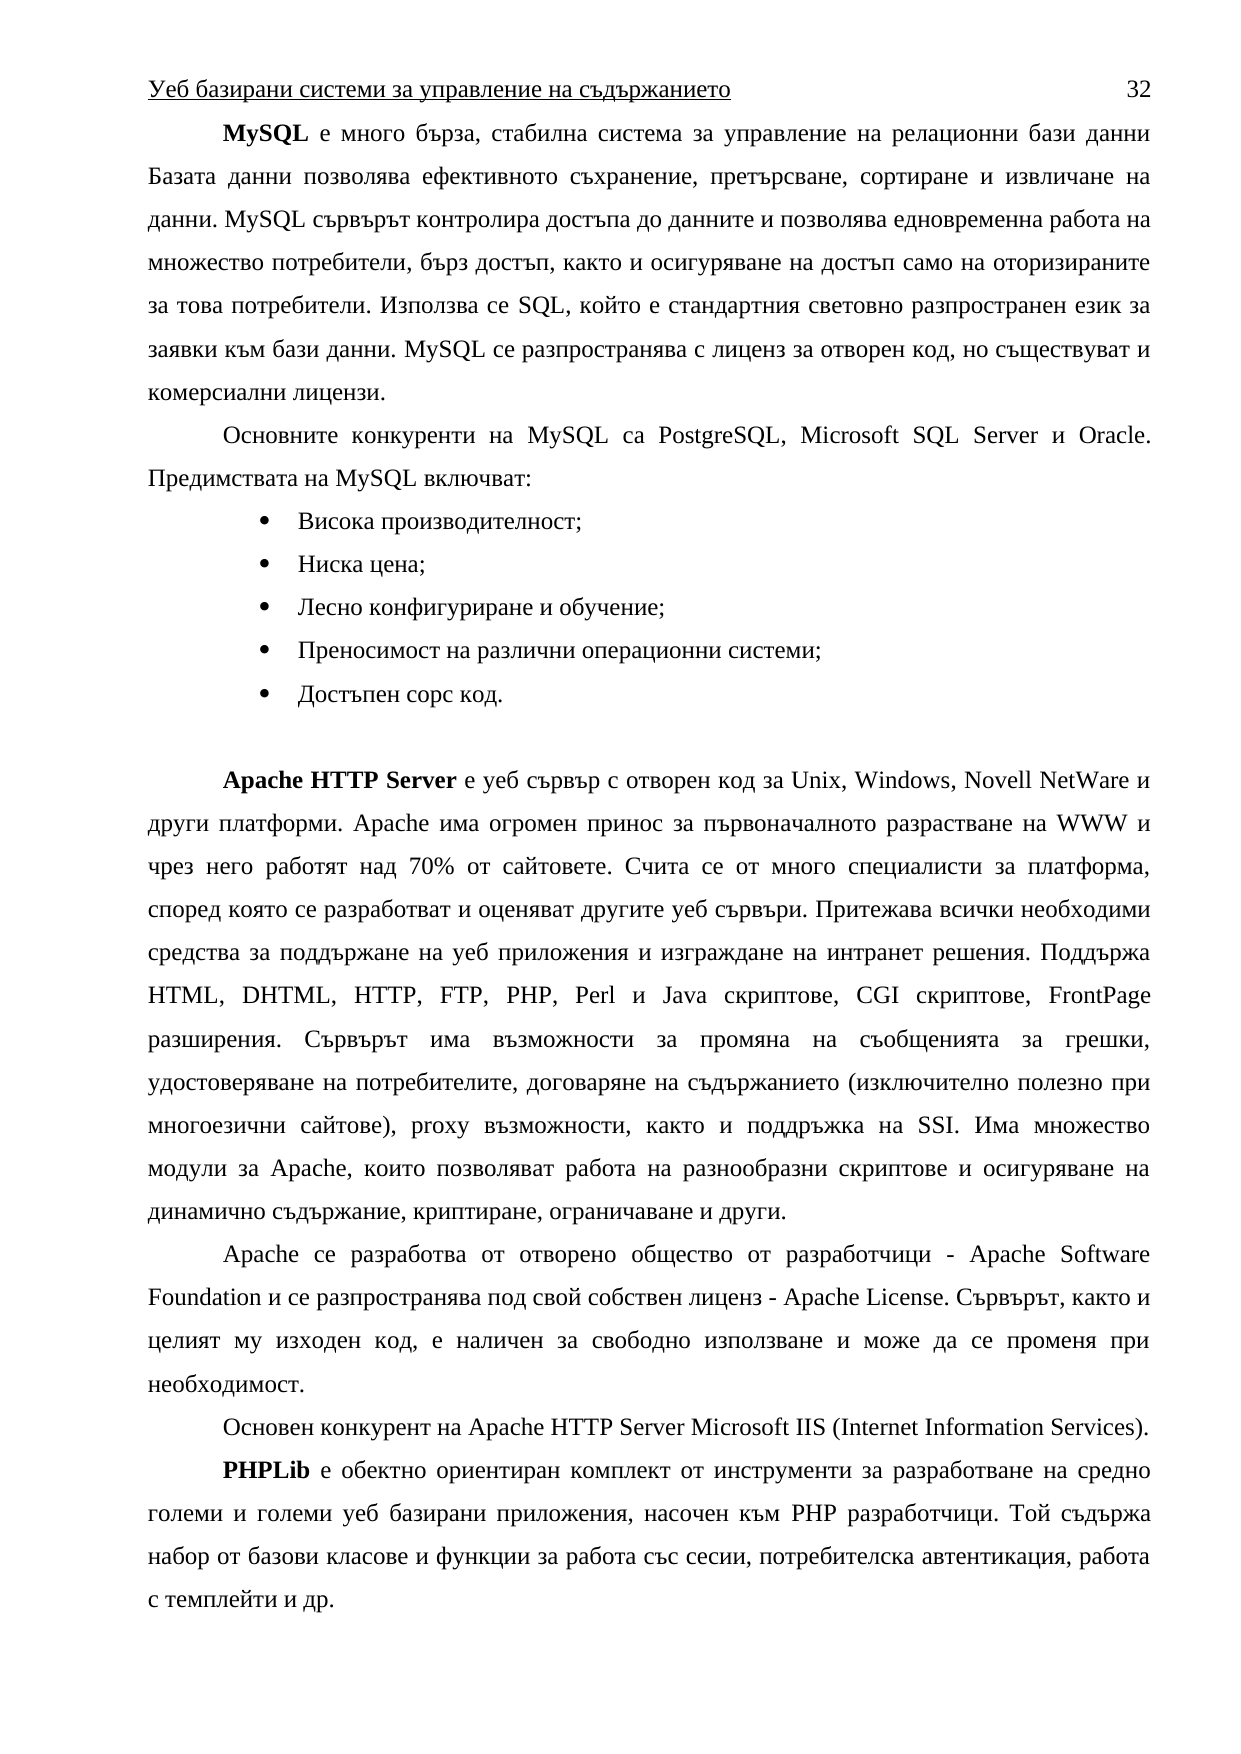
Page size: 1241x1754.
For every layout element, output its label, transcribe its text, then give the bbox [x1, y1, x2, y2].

list Ниска цена; [260, 549, 1151, 578]
text PHPLib е обектно ориентиран комплект от инструменти за разработване на средно големи и големи уеб базирани приложения, насочен към PHP разработчици. Той съдържа набор от базови класове и функции за работа със сесии, потребителска автентикация, работа с темплейти и др. [148, 1455, 1151, 1613]
list Достъпен сорс код. [260, 679, 1151, 707]
list Лесно конфигуриране и обучение; [260, 592, 1151, 621]
text Apache HTTP Server е уеб сървър с отворен код за Unix, Windows, Novell NetWare и други платформи. Apache има огромен принос за първоначалното разрастване на WWW и чрез него работят над 70% от сайтовете. Счита се от много специалисти за платформа, според която се разработват и оценяват другите уеб сървъри. Притежава всички необходими средства за поддържане на уеб приложения и изграждане на интранет решения. Поддържа HTML, DHTML, HTTP, FTP, PHP, Perl и Java скриптове, CGI скриптове, FrontPage разширения. Сървърът има възможности за промяна на съобщенията за грешки, удостоверяване на потребителите, договаряне на съдържанието (изключително полезно при многоезични сайтове), proxy възможности, както и поддръжка на SSI. Има множество модули за Apache, които позволяват работа на разнообразни скриптове и осигуряване на динамично съдържание, криптиране, ограничаване и други. [148, 765, 1151, 1225]
text MySQL е много бърза, стабилна система за управление на релационни бази данни Базата данни позволява ефективното съхранение, претърсване, сортиране и извличане на данни. MySQL сървърът контролира достъпа до данните и позволява едновременна работа на множество потребители, бърз достъп, както и осигуряване на достъп само на оторизираните за това потребители. Използва се SQL, който е стандартния световно разпространен език за заявки към бази данни. MySQL се разпространява с лиценз за отворен код, но съществуват и комерсиални лицензи. [148, 118, 1151, 406]
list Висока производителност; [260, 506, 1151, 535]
text Основен конкурент на Apache HTTP Server Microsoft IIS (Internet Information Services). [148, 1412, 1151, 1441]
text Apache се разработва от отворено общество от разработчици - Apache Software Foundation и се разпространява под свой собствен лиценз - Apache License. Сървърът, както и целият му изходен код, е наличен за свободно използване и може да се променя при необходимост. [148, 1239, 1151, 1397]
text Основните конкуренти на MySQL са PostgreSQL, Microsoft SQL Server и Oracle. Предимствата на MySQL включват: [148, 420, 1151, 492]
list Преносимост на различни операционни системи; [260, 636, 1151, 664]
